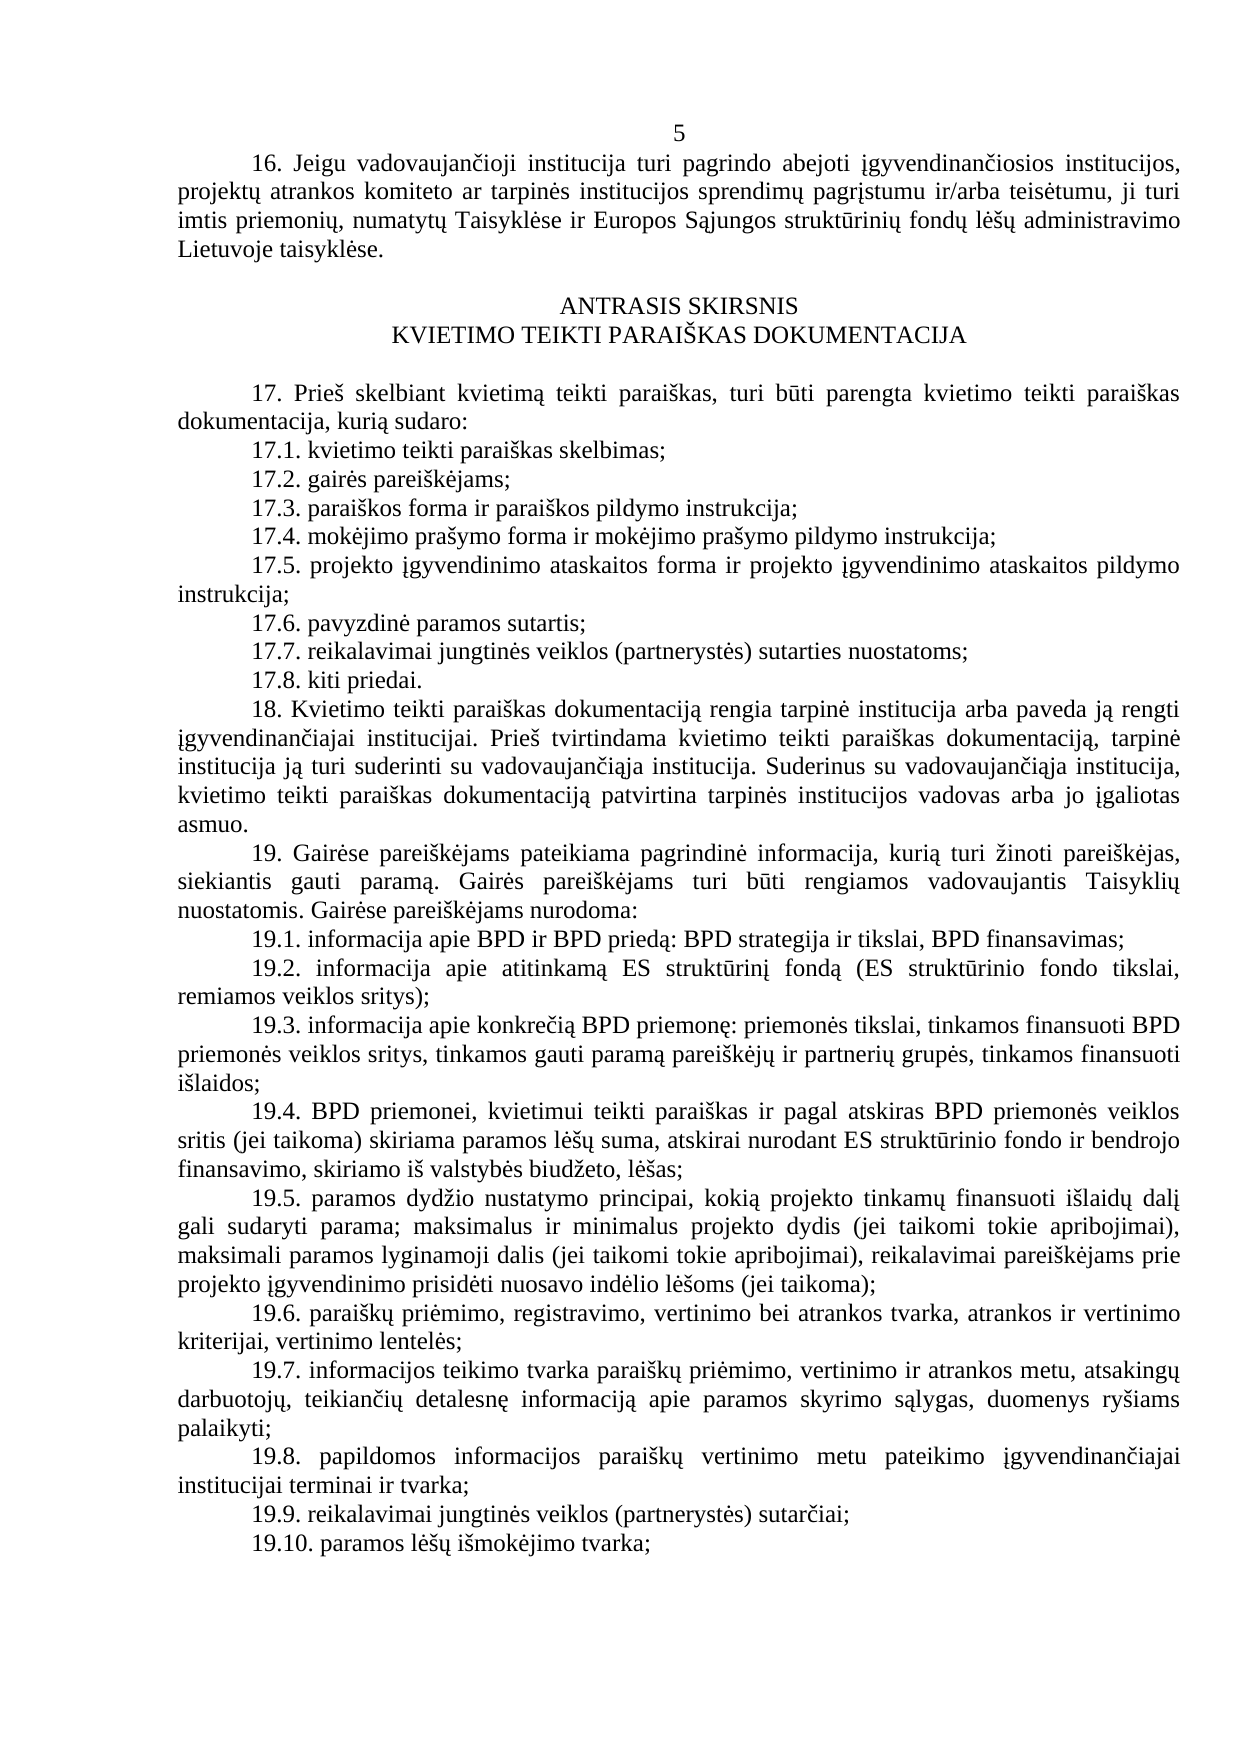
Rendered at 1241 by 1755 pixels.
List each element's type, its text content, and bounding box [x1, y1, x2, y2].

text 16. Jeigu vadovaujančioji institucija turi pagrindo abejoti įgyvendinančiosios institucijos, projektų atrankos komiteto ar tarpinės institucijos sprendimų pagrįstumu ir/arba teisėtumu, ji turi imtis priemonių, numatytų Taisyklėse ir Europos Sąjungos struktūrinių fondų lėšų administravimo Lietuvoje taisyklėse. [177, 148, 1181, 263]
text 17.5. projekto įgyvendinimo ataskaitos forma ir projekto įgyvendinimo ataskaitos pildymo instrukcija; [177, 550, 1181, 608]
text 19.9. reikalavimai jungtinės veiklos (partnerystės) sutarčiai; [177, 1499, 1181, 1528]
text 19.4. BPD priemonei, kvietimui teikti paraiškas ir pagal atskiras BPD priemonės veiklos sritis (jei taikoma) skiriama paramos lėšų suma, atskirai nurodant ES struktūrinio fondo ir bendrojo finansavimo, skiriamo iš valstybės biudžeto, lėšas; [177, 1096, 1181, 1183]
text 17.3. paraiškos forma ir paraiškos pildymo instrukcija; [177, 493, 1181, 521]
text 17. Prieš skelbiant kvietimą teikti paraiškas, turi būti parengta kvietimo teikti paraiškas dokumentacija, kurią sudaro: [177, 378, 1181, 435]
text 17.1. kvietimo teikti paraiškas skelbimas; [177, 435, 1181, 464]
text 19. Gairėse pareiškėjams pateikiama pagrindinė informacija, kurią turi žinoti pareiškėjas, siekiantis gauti paramą. Gairės pareiškėjams turi būti rengiamos vadovaujantis Taisyklių nuostatomis. Gairėse pareiškėjams nurodoma: [177, 838, 1181, 924]
text 17.7. reikalavimai jungtinės veiklos (partnerystės) sutarties nuostatoms; [177, 636, 1181, 665]
text 19.5. paramos dydžio nustatymo principai, kokią projekto tinkamų finansuoti išlaidų dalį gali sudaryti parama; maksimalus ir minimalus projekto dydis (jei taikomi tokie apribojimai), maksimali paramos lyginamoji dalis (jei taikomi tokie apribojimai), reikalavimai pareiškėjams prie projekto įgyvendinimo prisidėti nuosavo indėlio lėšoms (jei taikoma); [177, 1183, 1181, 1298]
text 17.2. gairės pareiškėjams; [177, 464, 1181, 493]
text 19.8. papildomos informacijos paraiškų vertinimo metu pateikimo įgyvendinančiajai institucijai terminai ir tvarka; [177, 1441, 1181, 1499]
text 18. Kvietimo teikti paraiškas dokumentaciją rengia tarpinė institucija arba paveda ją rengti įgyvendinančiajai institucijai. Prieš tvirtindama kvietimo teikti paraiškas dokumentaciją, tarpinė institucija ją turi suderinti su vadovaujančiąja institucija. Suderinus su vadovaujančiąja institucija, kvietimo teikti paraiškas dokumentaciją patvirtina tarpinės institucijos vadovas arba jo įgaliotas asmuo. [177, 694, 1181, 838]
text 19.7. informacijos teikimo tvarka paraiškų priėmimo, vertinimo ir atrankos metu, atsakingų darbuotojų, teikiančių detalesnę informaciją apie paramos skyrimo sąlygas, duomenys ryšiams palaikyti; [177, 1355, 1181, 1441]
text 17.8. kiti priedai. [177, 665, 1181, 694]
text 19.10. paramos lėšų išmokėjimo tvarka; [177, 1528, 1181, 1556]
text 17.6. pavyzdinė paramos sutartis; [177, 608, 1181, 636]
text ANTRASIS SKIRSNIS [177, 291, 1181, 320]
text 17.4. mokėjimo prašymo forma ir mokėjimo prašymo pildymo instrukcija; [177, 521, 1181, 550]
text 19.1. informacija apie BPD ir BPD priedą: BPD strategija ir tikslai, BPD finansavimas; [177, 924, 1181, 953]
text 19.6. paraiškų priėmimo, registravimo, vertinimo bei atrankos tvarka, atrankos ir vertinimo kriterijai, vertinimo lentelės; [177, 1298, 1181, 1355]
text KVIETIMO TEIKTI PARAIŠKAS DOKUMENTACIJA [177, 320, 1181, 349]
text 19.2. informacija apie atitinkamą ES struktūrinį fondą (ES struktūrinio fondo tikslai, remiamos veiklos sritys); [177, 953, 1181, 1010]
text 19.3. informacija apie konkrečią BPD priemonę: priemonės tikslai, tinkamos finansuoti BPD priemonės veiklos sritys, tinkamos gauti paramą pareiškėjų ir partnerių grupės, tinkamos finansuoti išlaidos; [177, 1010, 1181, 1096]
